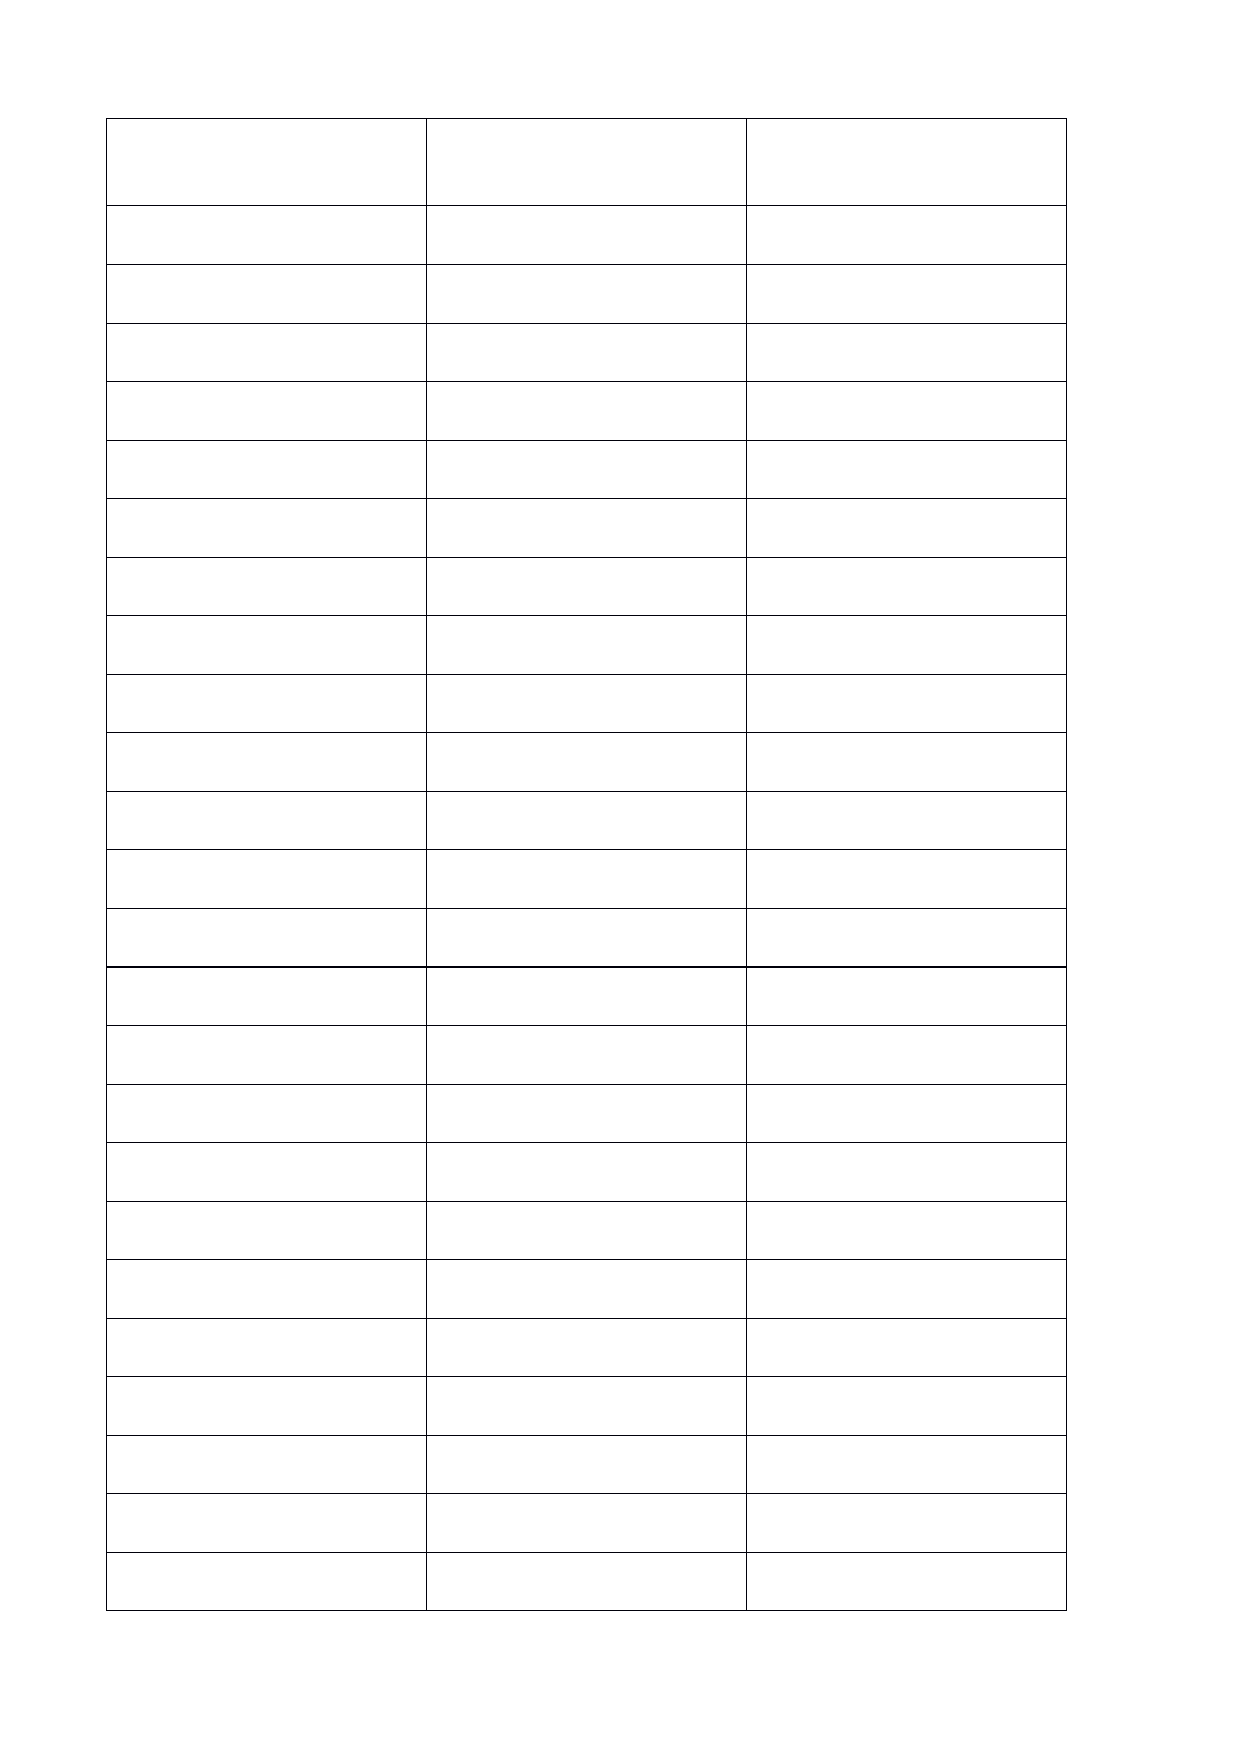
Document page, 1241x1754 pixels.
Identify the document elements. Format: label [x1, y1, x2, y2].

table_cell [427, 499, 746, 557]
table_cell [107, 733, 426, 791]
table_cell [427, 265, 746, 322]
table_cell [747, 1085, 1066, 1142]
table_cell [747, 558, 1066, 615]
table_cell [107, 206, 426, 264]
table_cell [107, 1143, 426, 1201]
table_cell [427, 616, 746, 674]
table_cell [427, 558, 746, 615]
table_cell [747, 1494, 1066, 1552]
table_cell [427, 324, 746, 381]
table_cell [107, 616, 426, 674]
table_cell [427, 441, 746, 498]
table_cell [107, 909, 426, 966]
table_cell [747, 382, 1066, 439]
table_cell [427, 1260, 746, 1318]
table_cell [427, 1143, 746, 1201]
table_cell [107, 1494, 426, 1552]
table_cell [747, 265, 1066, 322]
table_cell [747, 119, 1066, 205]
table_cell [427, 1085, 746, 1142]
table_cell [107, 558, 426, 615]
table_cell [427, 382, 746, 439]
table_cell [747, 1377, 1066, 1435]
table_cell [427, 1319, 746, 1376]
table_cell [427, 792, 746, 849]
table_cell [427, 733, 746, 791]
table_cell [427, 119, 746, 205]
table_cell [107, 382, 426, 439]
table_cell [747, 1026, 1066, 1083]
table_cell [107, 1436, 426, 1493]
table_cell [107, 968, 426, 1025]
table_cell [747, 909, 1066, 966]
table_cell [427, 1436, 746, 1493]
table_cell [747, 968, 1066, 1025]
table_cell [427, 206, 746, 264]
table_cell [747, 1202, 1066, 1259]
table_cell [747, 1436, 1066, 1493]
table_cell [427, 1202, 746, 1259]
table_cell [107, 441, 426, 498]
table_cell [107, 1377, 426, 1435]
table_cell [427, 675, 746, 732]
table_cell [427, 1026, 746, 1083]
table_cell [107, 1319, 426, 1376]
table_cell [107, 1026, 426, 1083]
table_cell [747, 1553, 1066, 1610]
table_cell [747, 616, 1066, 674]
table_cell [107, 265, 426, 322]
table_cell [107, 675, 426, 732]
table_cell [107, 1085, 426, 1142]
table_cell [747, 206, 1066, 264]
table_cell [427, 968, 746, 1025]
table_cell [107, 499, 426, 557]
table_cell [427, 850, 746, 908]
table_cell [107, 324, 426, 381]
table_cell [747, 324, 1066, 381]
table_cell [747, 1319, 1066, 1376]
table_cell [107, 1553, 426, 1610]
table_cell [427, 1377, 746, 1435]
table_cell [107, 1260, 426, 1318]
table_cell [107, 792, 426, 849]
table_cell [747, 733, 1066, 791]
table_cell [747, 441, 1066, 498]
table_cell [427, 1494, 746, 1552]
table_cell [107, 1202, 426, 1259]
table_cell [107, 850, 426, 908]
table_cell [747, 499, 1066, 557]
table_cell [747, 1143, 1066, 1201]
table_cell [747, 675, 1066, 732]
table_cell [747, 792, 1066, 849]
table_cell [747, 1260, 1066, 1318]
table_cell [427, 1553, 746, 1610]
table_cell [107, 119, 426, 205]
table_cell [747, 850, 1066, 908]
table_cell [427, 909, 746, 966]
